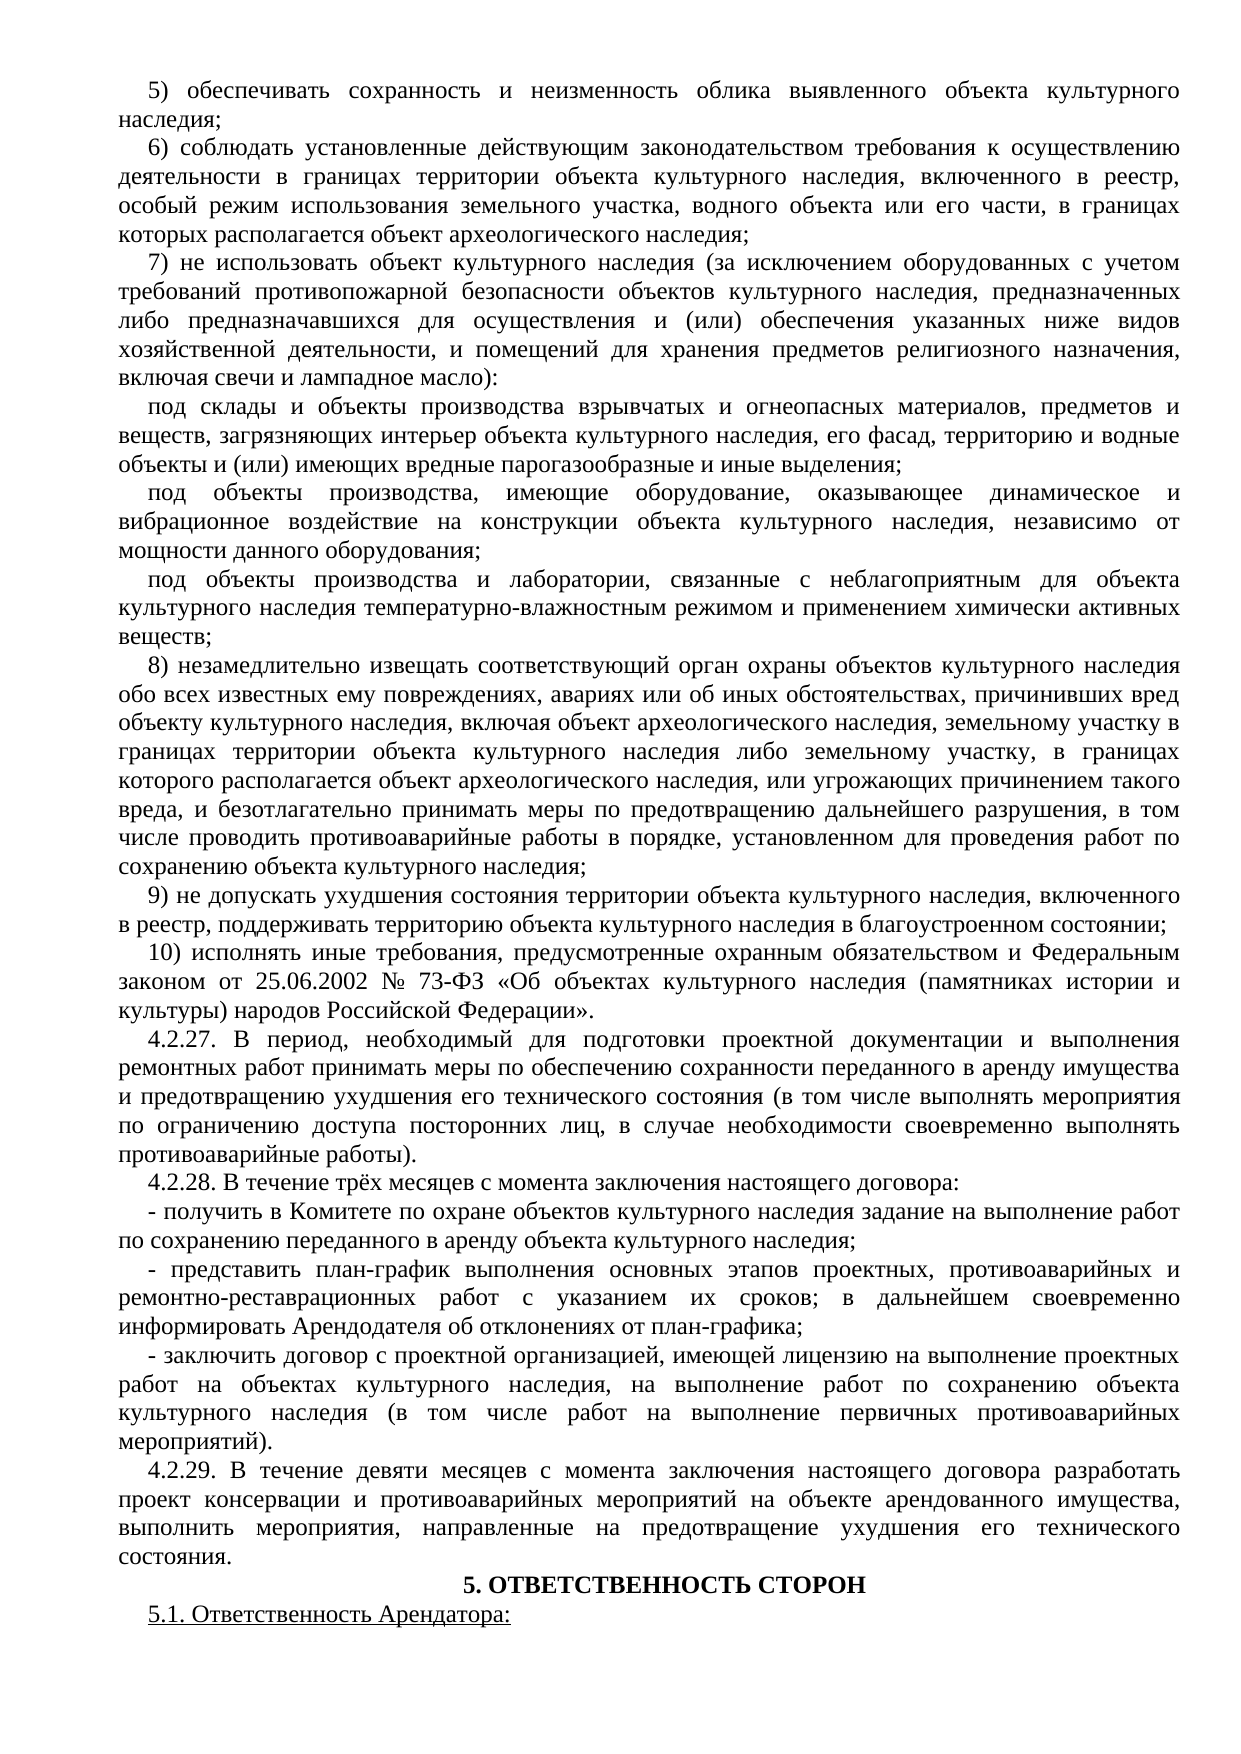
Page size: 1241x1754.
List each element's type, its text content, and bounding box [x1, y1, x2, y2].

text 7) не использовать объект культурного наследия (за исключением оборудованных с учетом требований противопожарной безопасности объектов культурного наследия, предназначенных либо предназначавшихся для осуществления и (или) обеспечения указанных ниже видов хозяйственной деятельности, и помещений для хранения предметов религиозного назначения, включая свечи и лампадное масло): [118, 247, 1181, 391]
text - представить план-график выполнения основных этапов проектных, противоаварийных и ремонтно-реставрационных работ с указанием их сроков; в дальнейшем своевременно информировать Арендодателя об отклонениях от план-графика; [118, 1254, 1181, 1340]
text 5. ОТВЕТСТВЕННОСТЬ СТОРОН [118, 1570, 1181, 1599]
text 5) обеспечивать сохранность и неизменность облика выявленного объекта культурного наследия; [118, 75, 1181, 132]
text 4.2.27. В период, необходимый для подготовки проектной документации и выполнения ремонтных работ принимать меры по обеспечению сохранности переданного в аренду имущества и предотвращению ухудшения его технического состояния (в том числе выполнять мероприятия по ограничению доступа посторонних лиц, в случае необходимости своевременно выполнять противоаварийные работы). [118, 1024, 1181, 1167]
text 6) соблюдать установленные действующим законодательством требования к осуществлению деятельности в границах территории объекта культурного наследия, включенного в реестр, особый режим использования земельного участка, водного объекта или его части, в границах которых располагается объект археологического наследия; [118, 132, 1181, 247]
text под склады и объекты производства взрывчатых и огнеопасных материалов, предметов и веществ, загрязняющих интерьер объекта культурного наследия, его фасад, территорию и водные объекты и (или) имеющих вредные парогазообразные и иные выделения; [118, 391, 1181, 477]
text 8) незамедлительно извещать соответствующий орган охраны объектов культурного наследия обо всех известных ему повреждениях, авариях или об иных обстоятельствах, причинивших вред объекту культурного наследия, включая объект археологического наследия, земельному участку в границах территории объекта культурного наследия либо земельному участку, в границах которого располагается объект археологического наследия, или угрожающих причинением такого вреда, и безотлагательно принимать меры по предотвращению дальнейшего разрушения, в том числе проводить противоаварийные работы в порядке, установленном для проведения работ по сохранению объекта культурного наследия; [118, 650, 1181, 880]
text 5.1. Ответственность Арендатора: [118, 1599, 1181, 1627]
text - получить в Комитете по охране объектов культурного наследия задание на выполнение работ по сохранению переданного в аренду объекта культурного наследия; [118, 1196, 1181, 1254]
text 4.2.28. В течение трёх месяцев с момента заключения настоящего договора: [118, 1167, 1181, 1196]
text под объекты производства, имеющие оборудование, оказывающее динамическое и вибрационное воздействие на конструкции объекта культурного наследия, независимо от мощности данного оборудования; [118, 477, 1181, 564]
text 4.2.29. В течение девяти месяцев с момента заключения настоящего договора разработать проект консервации и противоаварийных мероприятий на объекте арендованного имущества, выполнить мероприятия, направленные на предотвращение ухудшения его технического состояния. [118, 1455, 1181, 1570]
text - заключить договор с проектной организацией, имеющей лицензию на выполнение проектных работ на объектах культурного наследия, на выполнение работ по сохранению объекта культурного наследия (в том числе работ на выполнение первичных противоаварийных мероприятий). [118, 1340, 1181, 1455]
text 10) исполнять иные требования, предусмотренные охранным обязательством и Федеральным законом от 25.06.2002 № 73-ФЗ «Об объектах культурного наследия (памятниках истории и культуры) народов Российской Федерации». [118, 937, 1181, 1024]
text под объекты производства и лаборатории, связанные с неблагоприятным для объекта культурного наследия температурно-влажностным режимом и применением химически активных веществ; [118, 564, 1181, 650]
text 9) не допускать ухудшения состояния территории объекта культурного наследия, включенного в реестр, поддерживать территорию объекта культурного наследия в благоустроенном состоянии; [118, 880, 1181, 937]
